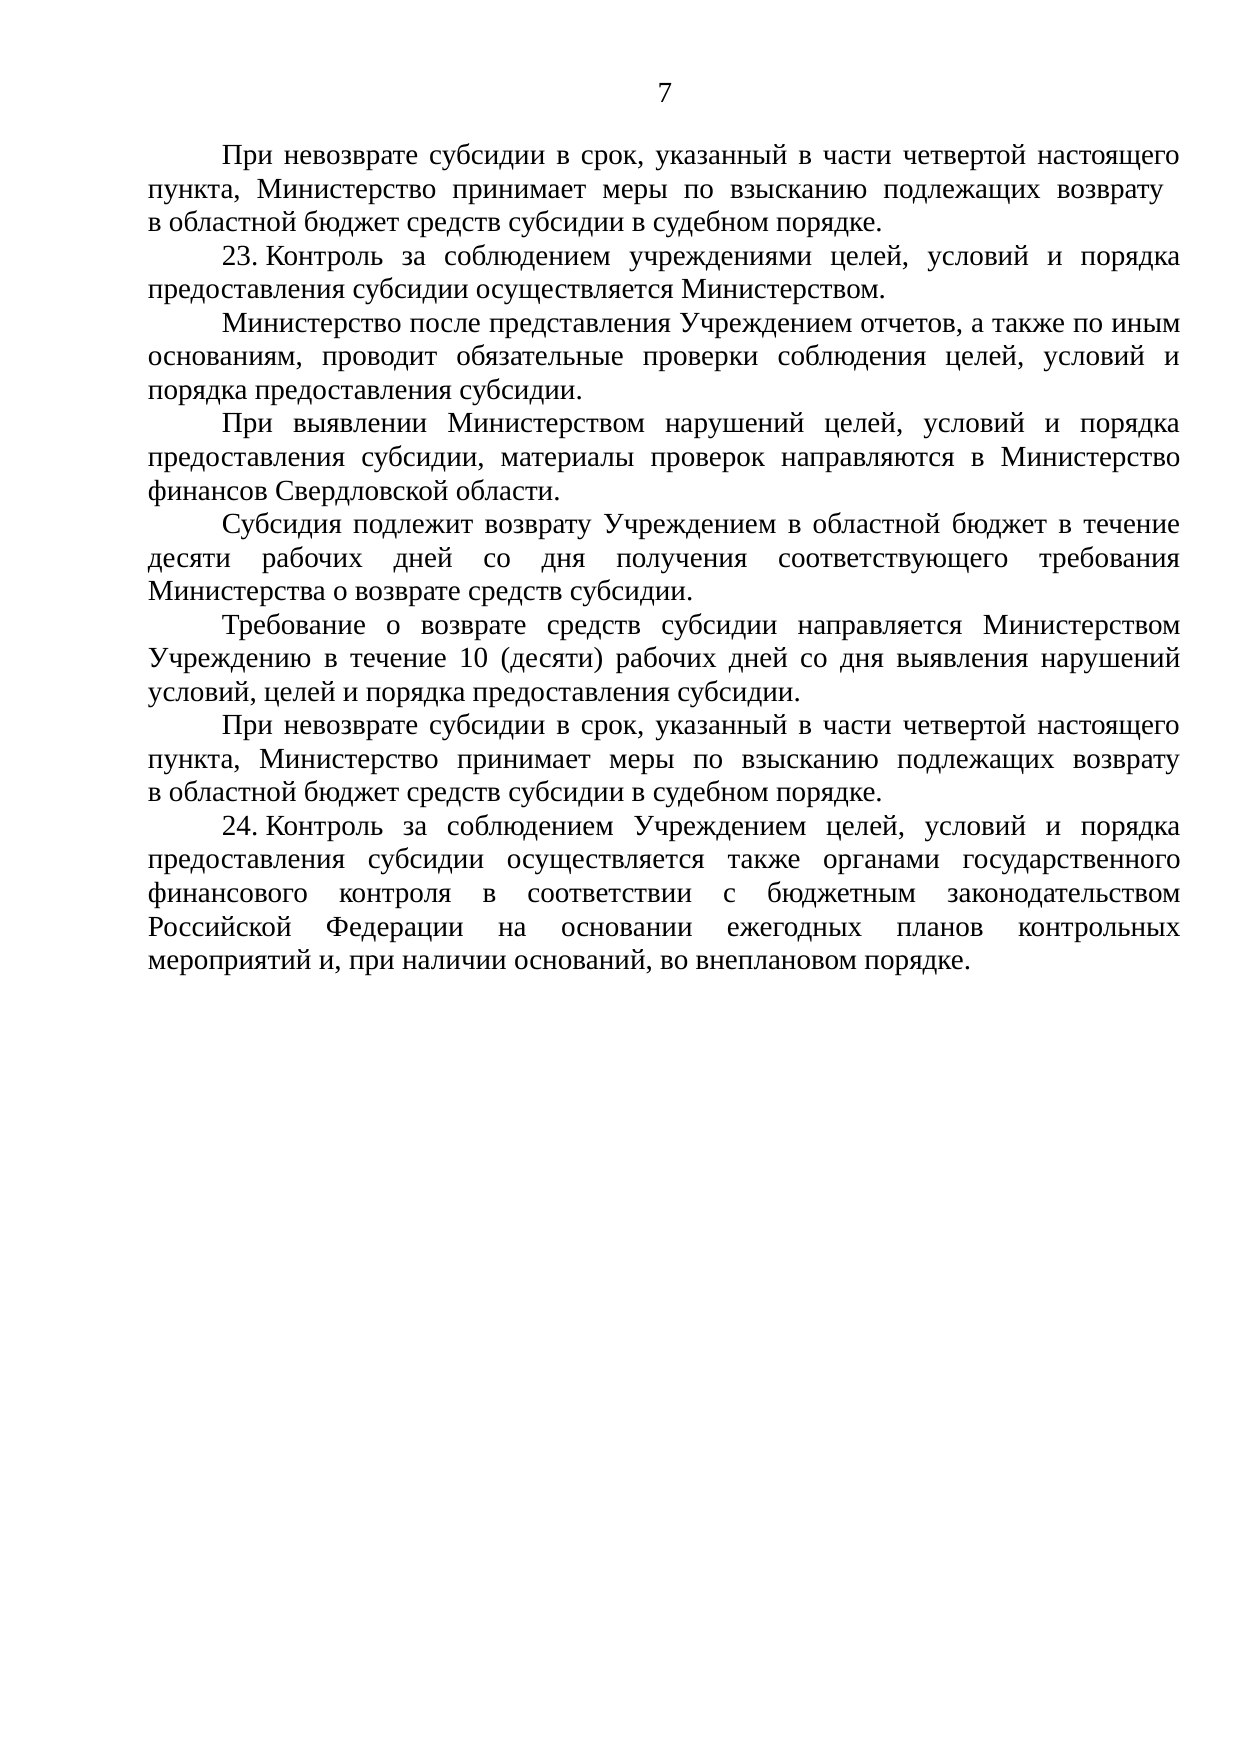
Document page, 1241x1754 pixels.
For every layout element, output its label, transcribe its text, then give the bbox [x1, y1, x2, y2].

text 24. Контроль за соблюдением Учреждением целей, условий и порядка предоставления субсидии осуществляется также органами государственного финансового контроля в соответствии с бюджетным законодательством Российской Федерации на основании ежегодных планов контрольных мероприятий и, при наличии оснований, во внеплановом порядке. [148, 808, 1181, 976]
text При невозврате субсидии в срок, указанный в части четвертой настоящего пункта, Министерство принимает меры по взысканию подлежащих возврату в областной бюджет средств субсидии в судебном порядке. [148, 137, 1181, 238]
text Требование о возврате средств субсидии направляется Министерством Учреждению в течение 10 (десяти) рабочих дней со дня выявления нарушений условий, целей и порядка предоставления субсидии. [148, 607, 1181, 707]
text 23. Контроль за соблюдением учреждениями целей, условий и порядка предоставления субсидии осуществляется Министерством. [148, 238, 1181, 305]
text При невозврате субсидии в срок, указанный в части четвертой настоящего пункта, Министерство принимает меры по взысканию подлежащих возврату в областной бюджет средств субсидии в судебном порядке. [148, 707, 1181, 808]
text Министерство после представления Учреждением отчетов, а также по иным основаниям, проводит обязательные проверки соблюдения целей, условий и порядка предоставления субсидии. [148, 305, 1181, 406]
text При выявлении Министерством нарушений целей, условий и порядка предоставления субсидии, материалы проверок направляются в Министерство финансов Свердловской области. [148, 406, 1181, 506]
text Субсидия подлежит возврату Учреждением в областной бюджет в течение десяти рабочих дней со дня получения соответствующего требования Министерства о возврате средств субсидии. [148, 506, 1181, 607]
